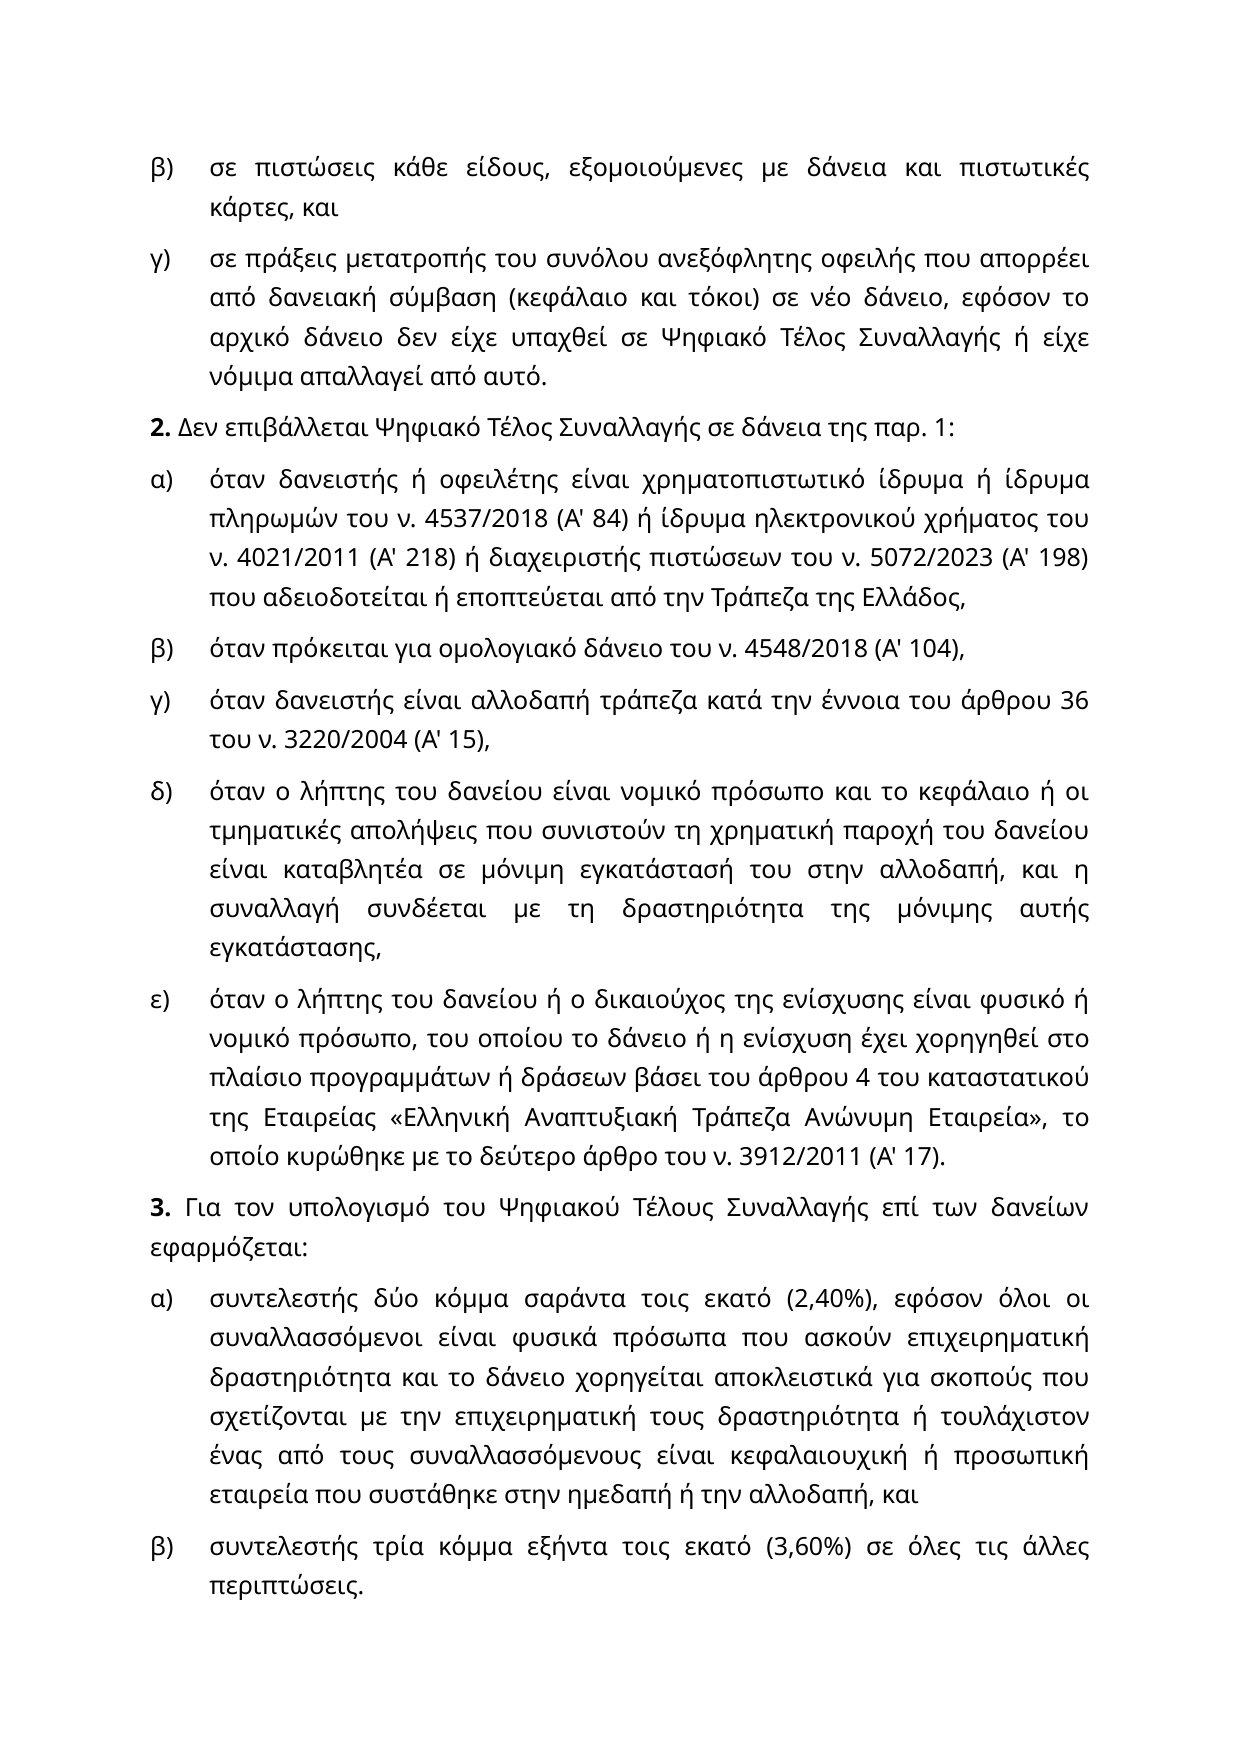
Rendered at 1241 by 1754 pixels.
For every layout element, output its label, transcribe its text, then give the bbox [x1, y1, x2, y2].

list β) σε πιστώσεις κάθε είδους, εξομοιούμενες με δάνεια και πιστωτικές κάρτες, και [150, 150, 1090, 223]
list β) συντελεστής τρία κόμμα εξήντα τοις εκατό (3,60%) σε όλες τις άλλες περιπτώσεις. [150, 1528, 1090, 1602]
list δ) όταν ο λήπτης του δανείου είναι νομικό πρόσωπο και το κεφάλαιο ή οι τμηματικές απολήψεις που συνιστούν τη χρηματική παροχή του δανείου είναι καταβλητέα σε μόνιμη εγκατάστασή του στην αλλοδαπή, και η συναλλαγή συνδέεται με τη δραστηριότητα της μόνιμης αυτής εγκατάστασης, [150, 773, 1090, 964]
list α) όταν δανειστής ή οφειλέτης είναι χρηματοπιστωτικό ίδρυμα ή ίδρυμα πληρωμών του ν. 4537/2018 (Α' 84) ή ίδρυμα ηλεκτρονικού χρήματος του ν. 4021/2011 (Α' 218) ή διαχειριστής πιστώσεων του ν. 5072/2023 (Α' 198) που αδειοδοτείται ή εποπτεύεται από την Τράπεζα της Ελλάδος, [150, 462, 1090, 613]
list γ) σε πράξεις μετατροπής του συνόλου ανεξόφλητης οφειλής που απορρέει από δανειακή σύμβαση (κεφάλαιο και τόκοι) σε νέο δάνειο, εφόσον το αρχικό δάνειο δεν είχε υπαχθεί σε Ψηφιακό Τέλος Συναλλαγής ή είχε νόμιμα απαλλαγεί από αυτό. [150, 241, 1090, 392]
list α) συντελεστής δύο κόμμα σαράντα τοις εκατό (2,40%), εφόσον όλοι οι συναλλασσόμενοι είναι φυσικά πρόσωπα που ασκούν επιχειρηματική δραστηριότητα και το δάνειο χορηγείται αποκλειστικά για σκοπούς που σχετίζονται με την επιχειρηματική τους δραστηριότητα ή τουλάχιστον ένας από τους συναλλασσόμενους είναι κεφαλαιουχική ή προσωπική εταιρεία που συστάθηκε στην ημεδαπή ή την αλλοδαπή, και [150, 1281, 1090, 1511]
list ε) όταν ο λήπτης του δανείου ή ο δικαιούχος της ενίσχυσης είναι φυσικό ή νομικό πρόσωπο, του οποίου το δάνειο ή η ενίσχυση έχει χορηγηθεί στο πλαίσιο προγραμμάτων ή δράσεων βάσει του άρθρου 4 του καταστατικού της Εταιρείας «Ελληνική Αναπτυξιακή Τράπεζα Ανώνυμη Εταιρεία», το οποίο κυρώθηκε με το δεύτερο άρθρο του ν. 3912/2011 (Α' 17). [150, 982, 1090, 1172]
list β) όταν πρόκειται για ομολογιακό δάνειο του ν. 4548/2018 (Α' 104), [150, 631, 1090, 665]
list γ) όταν δανειστής είναι αλλοδαπή τράπεζα κατά την έννοια του άρθρου 36 του ν. 3220/2004 (Α' 15), [150, 682, 1090, 756]
text 2. Δεν επιβάλλεται Ψηφιακό Τέλος Συναλλαγής σε δάνεια της παρ. 1: [150, 410, 1090, 444]
text 3. Για τον υπολογισμό του Ψηφιακού Τέλους Συναλλαγής επί των δανείων εφαρμόζεται: [150, 1190, 1090, 1263]
